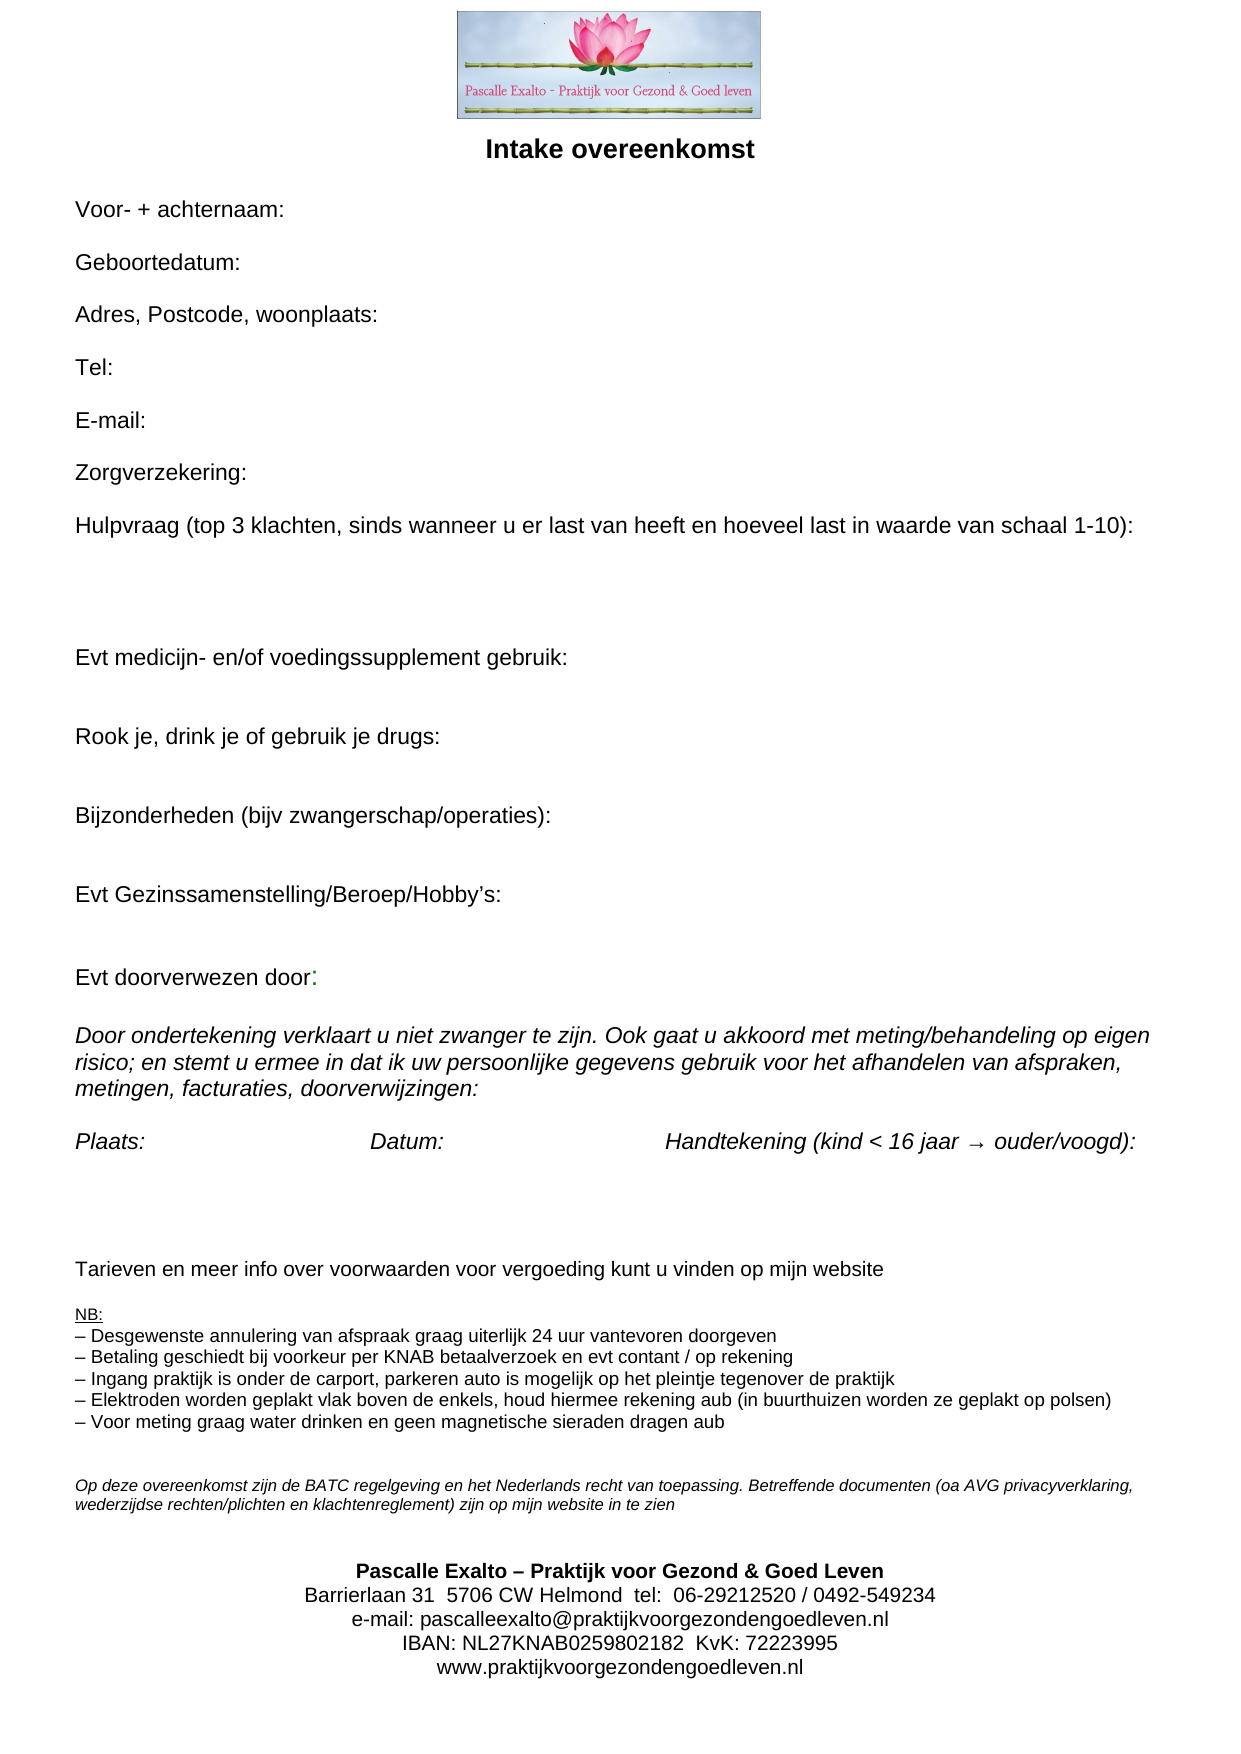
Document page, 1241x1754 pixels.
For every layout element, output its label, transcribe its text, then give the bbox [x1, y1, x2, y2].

text Bijzonderheden (bijv zwangerschap/operaties): [75, 802, 1165, 828]
text Zorgverzekering: [75, 459, 1165, 486]
text Door ondertekening verklaart u niet zwanger te zijn. Ook gaat u akkoord met meting/behandeling op eigen risico; en stemt u ermee in dat ik uw persoonlijke gegevens gebruik voor het afhandelen van afspraken, metingen, facturaties, doorverwijzingen: [75, 1022, 1165, 1102]
text Plaats: Datum: Handtekening (kind < 16 jaar → ouder/voogd): [75, 1128, 1165, 1154]
text Op deze overeenkomst zijn de BATC regelgeving en het Nederlands recht van toepassing. Betreffende documenten (oa AVG privacyverklaring, wederzijdse rechten/plichten en klachtenreglement) zijn op mijn website in te zien [75, 1475, 1165, 1514]
text Adres, Postcode, woonplaats: [75, 301, 1165, 327]
text – Elektroden worden geplakt vlak boven de enkels, houd hiermee rekening aub (in buurthuizen worden ze geplakt op polsen) [75, 1389, 1165, 1411]
text NB: [75, 1305, 1165, 1324]
text – Ingang praktijk is onder de carport, parkeren auto is mogelijk op het pleintje tegenover de praktijk [75, 1367, 1165, 1389]
text E-mail: [75, 407, 1165, 433]
text Rook je, drink je of gebruik je drugs: [75, 723, 1165, 749]
text – Betaling geschiedt bij voorkeur per KNAB betaalverzoek en evt contant / op rekening [75, 1346, 1165, 1367]
text Tel: [75, 354, 1165, 380]
text Hulpvraag (top 3 klachten, sinds wanneer u er last van heeft en hoeveel last in waarde van schaal 1-10): [75, 512, 1165, 538]
text Geboortedatum: [75, 248, 1165, 275]
text Intake overeenkomst [75, 133, 1165, 164]
text Voor- + achternaam: [75, 196, 1165, 222]
text – Voor meting graag water drinken en geen magnetische sieraden dragen aub [75, 1411, 1165, 1432]
text Tarieven en meer info over voorwaarden voor vergoeding kunt u vinden op mijn website [75, 1257, 1165, 1281]
text Evt Gezinssamenstelling/Beroep/Hobby’s: [75, 881, 1165, 907]
text – Desgewenste annulering van afspraak graag uiterlijk 24 uur vantevoren doorgeven [75, 1324, 1165, 1346]
text Evt medicijn- en/of voedingssupplement gebruik: [75, 644, 1165, 670]
text Evt doorverwezen door: [75, 960, 1165, 991]
picture [457, 11, 761, 119]
